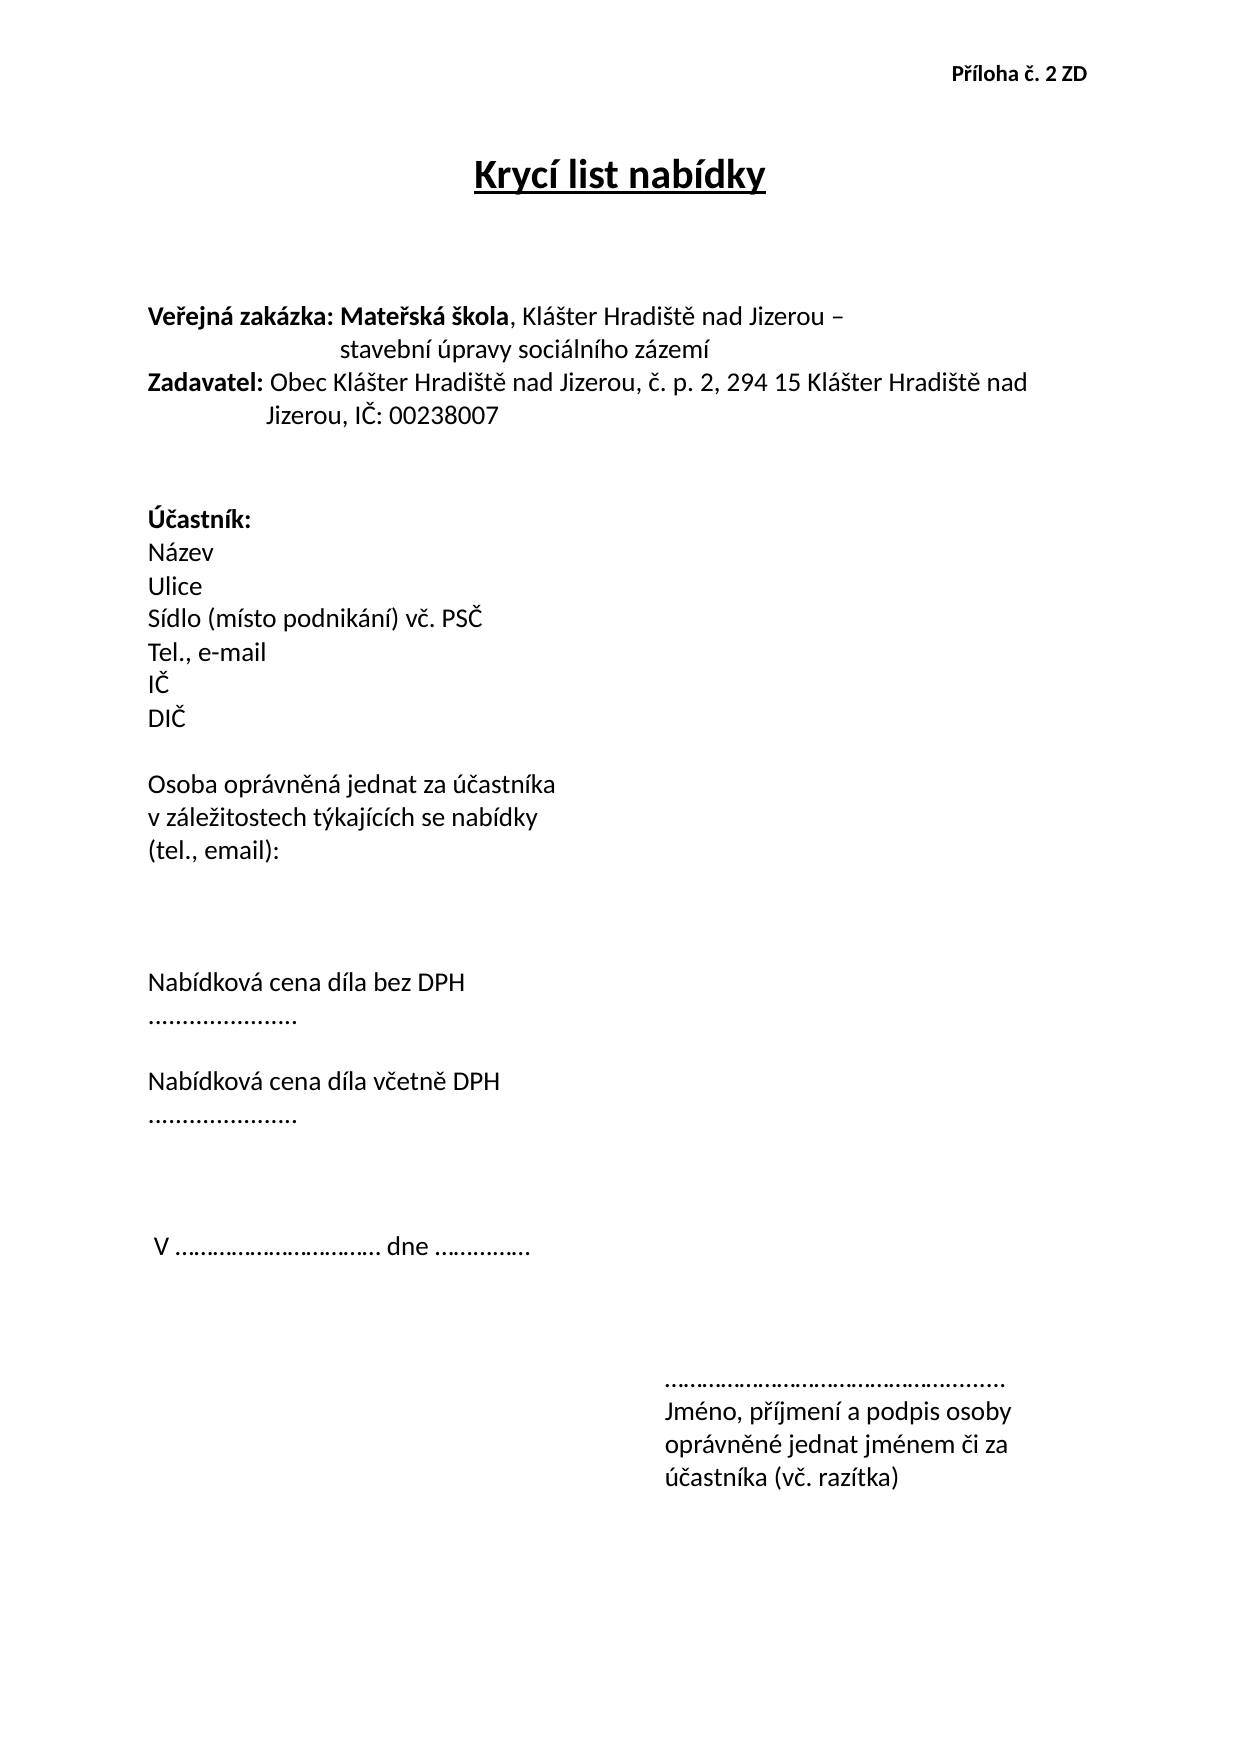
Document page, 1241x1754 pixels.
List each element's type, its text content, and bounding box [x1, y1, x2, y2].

text Ulice [148, 569, 1092, 602]
text Nabídková cena díla včetně DPH ...................... [148, 1064, 1092, 1130]
text (tel., email): [148, 833, 1092, 866]
text Jméno, příjmení a podpis osoby [148, 1394, 1092, 1427]
text Nabídková cena díla bez DPH ...................... [148, 965, 1092, 1031]
text Název [148, 536, 1092, 569]
text stavební úpravy sociálního zázemí [339, 332, 1092, 365]
text v záležitostech týkajících se nabídky [148, 800, 1092, 833]
text oprávněné jednat jménem či za účastníka (vč. razítka) [148, 1427, 1092, 1493]
text ………………………………………......... [148, 1361, 1092, 1394]
text DIČ [148, 701, 1092, 734]
text IČ [148, 668, 1092, 701]
title Krycí list nabídky [148, 148, 1092, 198]
text Zadavatel: Obec Klášter Hradiště nad Jizerou, č. p. 2, 294 15 Klášter Hradiště nad Jizerou, IČ: 00238007 [148, 365, 1092, 431]
text Osoba oprávněná jednat za účastníka [148, 767, 1092, 800]
text Sídlo (místo podnikání) vč. PSČ [148, 602, 1092, 635]
text Účastník: [148, 503, 1092, 536]
text Veřejná zakázka: Mateřská škola, Klášter Hradiště nad Jizerou – [148, 299, 1092, 332]
text V …………………………… dne ……...…… [148, 1229, 1092, 1262]
text Tel., e-mail [148, 635, 1092, 668]
